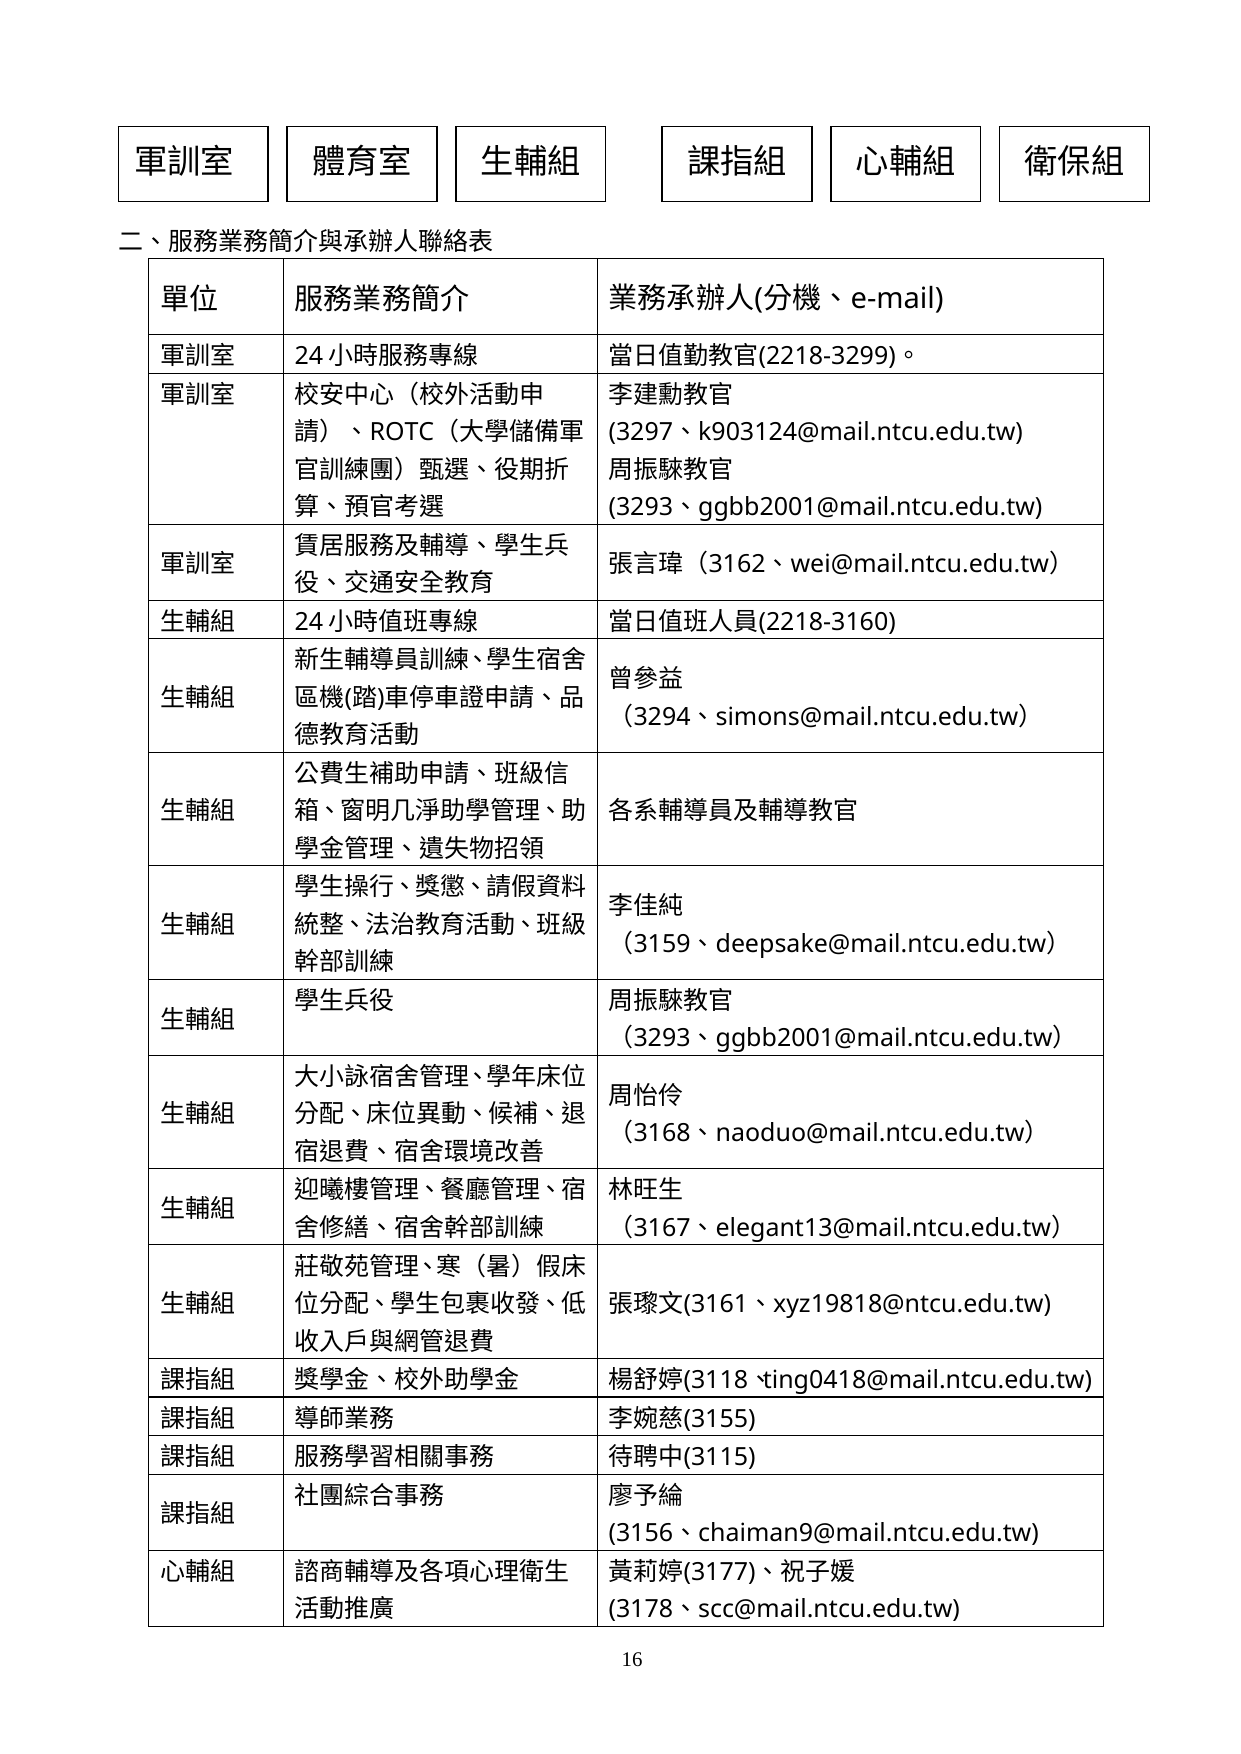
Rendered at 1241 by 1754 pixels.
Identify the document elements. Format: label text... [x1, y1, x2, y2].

table_cell 學生兵役 [284, 980, 597, 1055]
table_cell 生輔組 [149, 601, 283, 638]
table_cell 軍訓室 [149, 374, 283, 523]
table_header 單位 [149, 259, 283, 334]
table_cell 李婉慈(3155) [598, 1398, 1103, 1435]
table_cell 楊舒婷(3118、ting0418@mail.ntcu.edu.tw) [598, 1359, 1103, 1396]
table_cell 大小詠宿舍管理、學年床位分配、床位異動、候補、退宿退費、宿舍環境改善 [284, 1056, 597, 1168]
table_cell 李建勳教官(3297、k903124@mail.ntcu.edu.tw) 周振騋教官(3293、ggbb2001@mail.ntcu.edu.tw) [598, 374, 1103, 523]
table_cell 公費生補助申請、班級信箱、窗明几淨助學管理、助學金管理、遺失物招領 [284, 753, 597, 865]
table_cell 諮商輔導及各項心理衛生活動推廣 [284, 1551, 597, 1626]
table_cell 服務學習相關事務 [284, 1436, 597, 1473]
table_cell 張言瑋（3162、wei@mail.ntcu.edu.tw） [598, 525, 1103, 599]
table_cell 當日值班人員(2218-3160) [598, 601, 1103, 638]
table_cell 曾參益（3294、simons@mail.ntcu.edu.tw） [598, 639, 1103, 752]
table_header 業務承辦人(分機、e-mail) [598, 259, 1103, 334]
text 衛保組 [1015, 135, 1133, 183]
table_cell 課指組 [149, 1436, 283, 1473]
table_cell 課指組 [149, 1475, 283, 1549]
table_cell 各系輔導員及輔導教官 [598, 753, 1103, 865]
table_cell 生輔組 [149, 1169, 283, 1244]
table_cell 生輔組 [149, 1056, 283, 1168]
table_cell 生輔組 [149, 866, 283, 979]
table_cell 軍訓室 [149, 335, 283, 372]
text 生輔組 [471, 135, 590, 183]
table_cell 莊敬苑管理、寒（暑）假床位分配、學生包裹收發、低收入戶與網管退費 [284, 1245, 597, 1358]
table_cell 生輔組 [149, 753, 283, 865]
table_cell 林旺生（3167、elegant13@mail.ntcu.edu.tw） [598, 1169, 1103, 1244]
table_cell 生輔組 [149, 639, 283, 752]
text 體育室 [303, 135, 421, 183]
table_cell 獎學金、校外助學金 [284, 1359, 597, 1396]
table_cell 廖予綸(3156、chaiman9@mail.ntcu.edu.tw) [598, 1475, 1103, 1549]
table_cell 24小時值班專線 [284, 601, 597, 638]
table_cell 周怡伶（3168、naoduo@mail.ntcu.edu.tw） [598, 1056, 1103, 1168]
table_cell 迎曦樓管理、餐廳管理、宿舍修繕、宿舍幹部訓練 [284, 1169, 597, 1244]
table_cell 生輔組 [149, 1245, 283, 1358]
text 二、服務業務簡介與承辦人聯絡表 [118, 220, 1134, 258]
table_header 服務業務簡介 [284, 259, 597, 334]
table_cell 黃莉婷(3177)、祝子媛(3178、scc@mail.ntcu.edu.tw) [598, 1551, 1103, 1626]
table_cell 校安中心（校外活動申請）、ROTC（大學儲備軍官訓練團）甄選、役期折算、預官考選 [284, 374, 597, 523]
table_cell 課指組 [149, 1359, 283, 1396]
table_cell 導師業務 [284, 1398, 597, 1435]
text 課指組 [678, 135, 796, 183]
table_cell 新生輔導員訓練、學生宿舍區機(踏)車停車證申請、品德教育活動 [284, 639, 597, 752]
table_cell 賃居服務及輔導、學生兵役、交通安全教育 [284, 525, 597, 599]
table_cell 社團綜合事務 [284, 1475, 597, 1549]
table_cell 張瓈文(3161、xyz19818@ntcu.edu.tw) [598, 1245, 1103, 1358]
text 心輔組 [846, 135, 965, 183]
table_cell 當日值勤教官(2218-3299)。 [598, 335, 1103, 372]
table_cell 課指組 [149, 1398, 283, 1435]
table_cell 學生操行、獎懲、請假資料統整、法治教育活動、班級幹部訓練 [284, 866, 597, 979]
table_cell 生輔組 [149, 980, 283, 1055]
table_cell 李佳純（3159、deepsake@mail.ntcu.edu.tw） [598, 866, 1103, 979]
table_cell 軍訓室 [149, 525, 283, 599]
text 軍訓室 [134, 135, 252, 183]
table_cell 心輔組 [149, 1551, 283, 1626]
table_cell 24小時服務專線 [284, 335, 597, 372]
table_cell 待聘中(3115) [598, 1436, 1103, 1473]
table_cell 周振騋教官（3293、ggbb2001@mail.ntcu.edu.tw） [598, 980, 1103, 1055]
